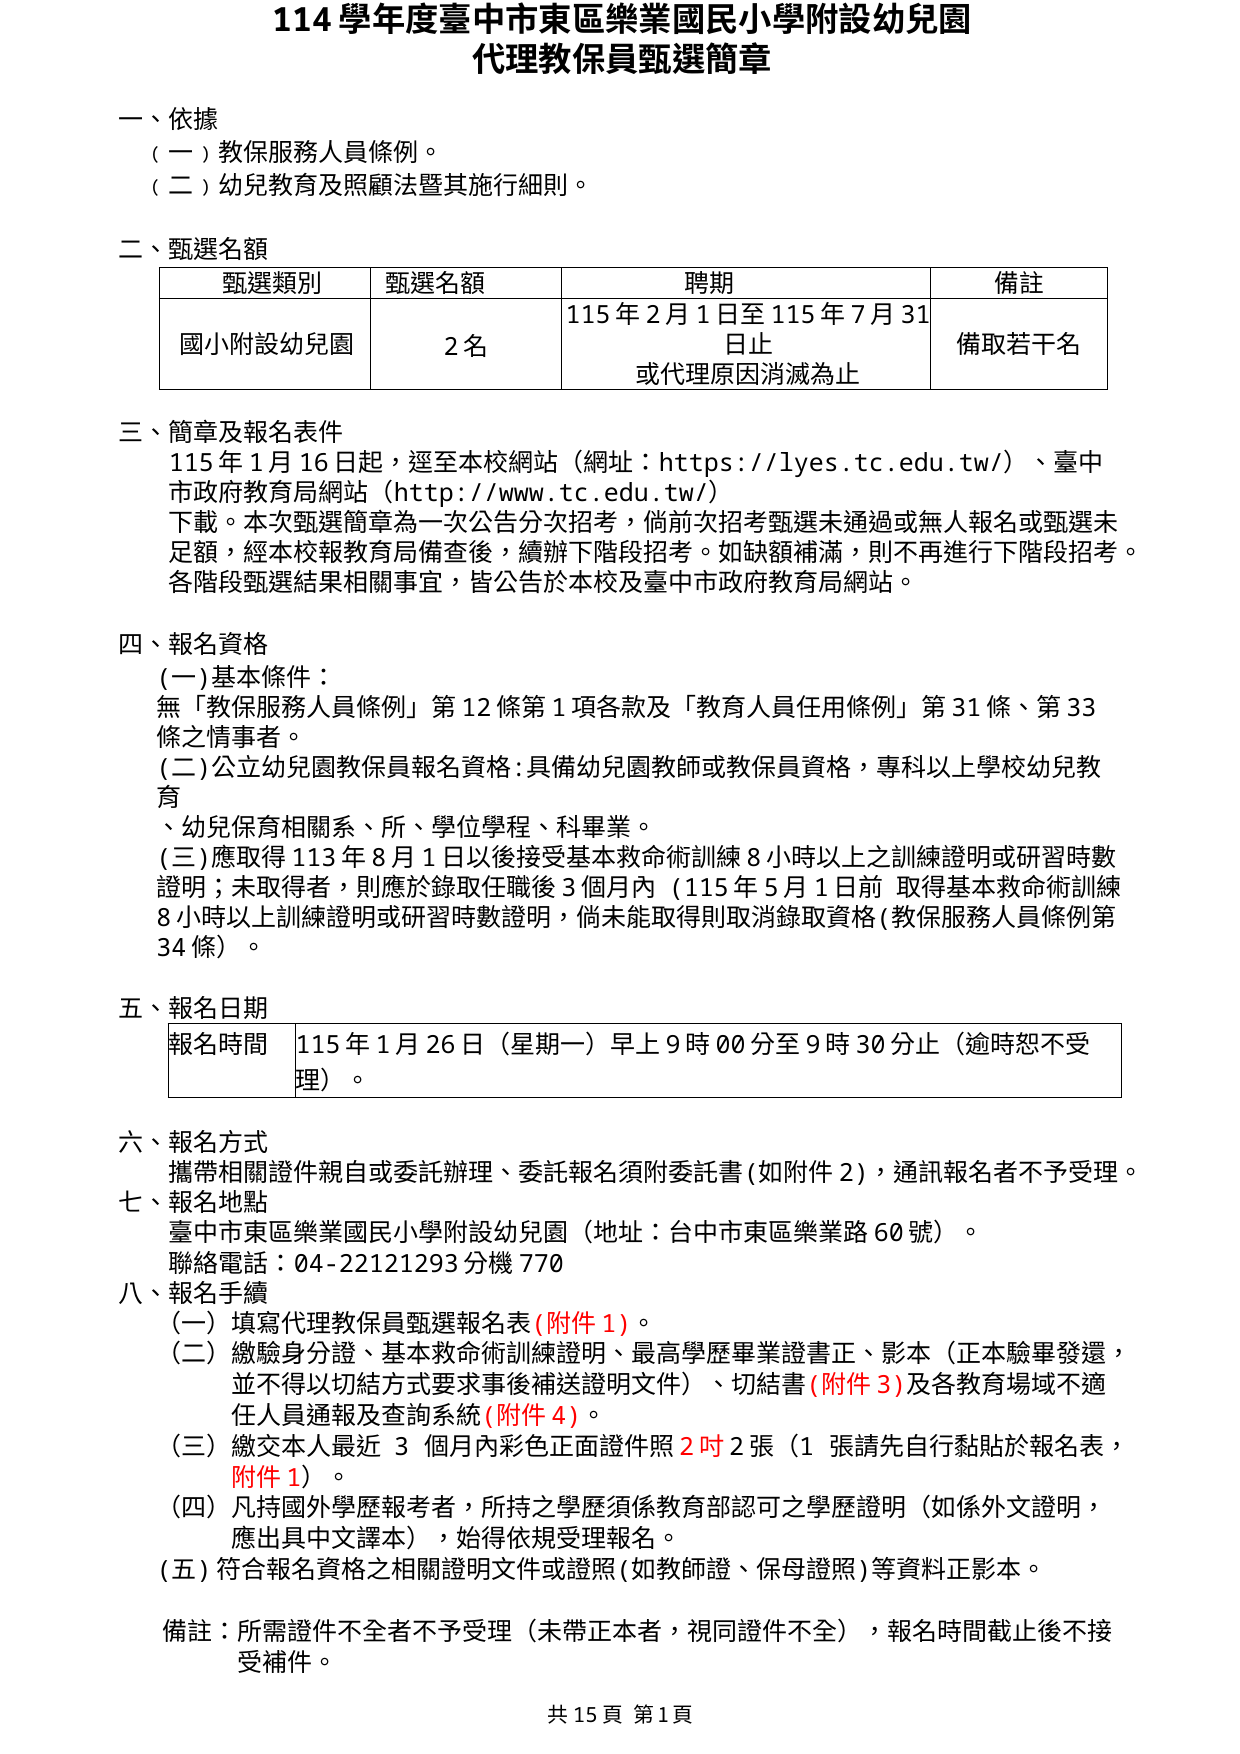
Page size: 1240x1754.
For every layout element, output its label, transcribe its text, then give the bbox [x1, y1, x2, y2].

text （三）繳交本人最近 3 個月內彩色正面證件照2吋2張（1 張請先自行黏貼於報名表，附件1）。 [156, 1431, 1120, 1492]
text (一)基本條件： [156, 662, 1122, 692]
table_header 甄選名額 [371, 268, 561, 298]
text 五、報名日期 [119, 993, 1122, 1023]
text 三、簡章及報名表件 [119, 418, 1122, 448]
text 、幼兒保育相關系、所、學位學程、科畢業。 [156, 812, 1122, 842]
text （一）填寫代理教保員甄選報名表(附件1)。 [156, 1308, 1122, 1338]
table_cell 備取若干名 [931, 299, 1107, 389]
text (五) 符合報名資格之相關證明文件或證照(如教師證、保母證照)等資料正影本。 [156, 1554, 1120, 1585]
text 一、依據 [119, 105, 1122, 135]
text 四、報名資格 [119, 630, 1122, 660]
table_header 115年1月26日（星期一）早上9時00分至9時30分止（逾時恕不受理）。 [296, 1024, 1121, 1097]
text (三)應取得113年8月1日以後接受基本救命術訓練8小時以上之訓練證明或研習時數證明；未取得者，則應於錄取任職後3個月內 (115年5月1日前 取得基本救命術訓練8小時以上訓練證明或研習時數證明，倘未能取得則取消錄取資格(教保服務人員條例第34條）。 [156, 842, 1122, 962]
text (二)公立幼兒園教保員報名資格:具備幼兒園教師或教保員資格，專科以上學校幼兒教育 [156, 752, 1122, 812]
text 七、報名地點 [119, 1187, 1122, 1217]
text 115年1月16日起，逕至本校網站（網址：https://lyes.tc.edu.tw/）、臺中市政府教育局網站（http://www.tc.edu.tw/） [169, 448, 1123, 508]
text 備註：所需證件不全者不予受理（未帶正本者，視同證件不全），報名時間截止後不接受補件。 [162, 1616, 1120, 1677]
text ﹙二﹚幼兒教育及照顧法暨其施行細則。 [144, 168, 1122, 201]
text 下載。本次甄選簡章為一次公告分次招考，倘前次招考甄選未通過或無人報名或甄選未足額，經本校報教育局備查後，續辦下階段招考。如缺額補滿，則不再進行下階段招考。各階段甄選結果相關事宜，皆公告於本校及臺中市政府教育局網站。 [169, 508, 1123, 598]
table_header 聘期 [562, 268, 930, 298]
text 114學年度臺中市東區樂業國民小學附設幼兒園 [119, 0, 1125, 40]
table_cell 2名 [371, 299, 561, 389]
text ﹙一﹚教保服務人員條例。 [144, 135, 1122, 168]
table_cell 國小附設幼兒園 [160, 299, 370, 389]
text 代理教保員甄選簡章 [119, 40, 1125, 80]
text 聯絡電話：04-22121293分機770 [169, 1248, 1122, 1278]
text 六、報名方式 [119, 1127, 981, 1157]
text （四）凡持國外學歷報考者，所持之學歷須係教育部認可之學歷證明（如係外文證明，應出具中文譯本），始得依規受理報名。 [156, 1492, 1120, 1554]
text （二）繳驗身分證、基本救命術訓練證明、最高學歷畢業證書正、影本（正本驗畢發還，並不得以切結方式要求事後補送證明文件）、切結書(附件3)及各教育場域不適任人員通報及查詢系統(附件4)。 [156, 1338, 1120, 1431]
text 臺中市東區樂業國民小學附設幼兒園（地址：台中市東區樂業路60號）。 [169, 1217, 1122, 1248]
table_header 報名時間 [169, 1024, 295, 1097]
text 二、甄選名額 [119, 235, 1122, 265]
table_header 甄選類別 [160, 268, 370, 298]
text 攜帶相關證件親自或委託辦理、委託報名須附委託書(如附件2)，通訊報名者不予受理。 [169, 1157, 1122, 1187]
text 八、報名手續 [119, 1278, 1122, 1308]
table_header 備註 [931, 268, 1107, 298]
table_cell 115年2月1日至115年7月31日止 或代理原因消滅為止 [562, 299, 930, 389]
text 無「教保服務人員條例」第12條第1項各款及「教育人員任用條例」第31條、第33條之情事者。 [156, 692, 1122, 752]
